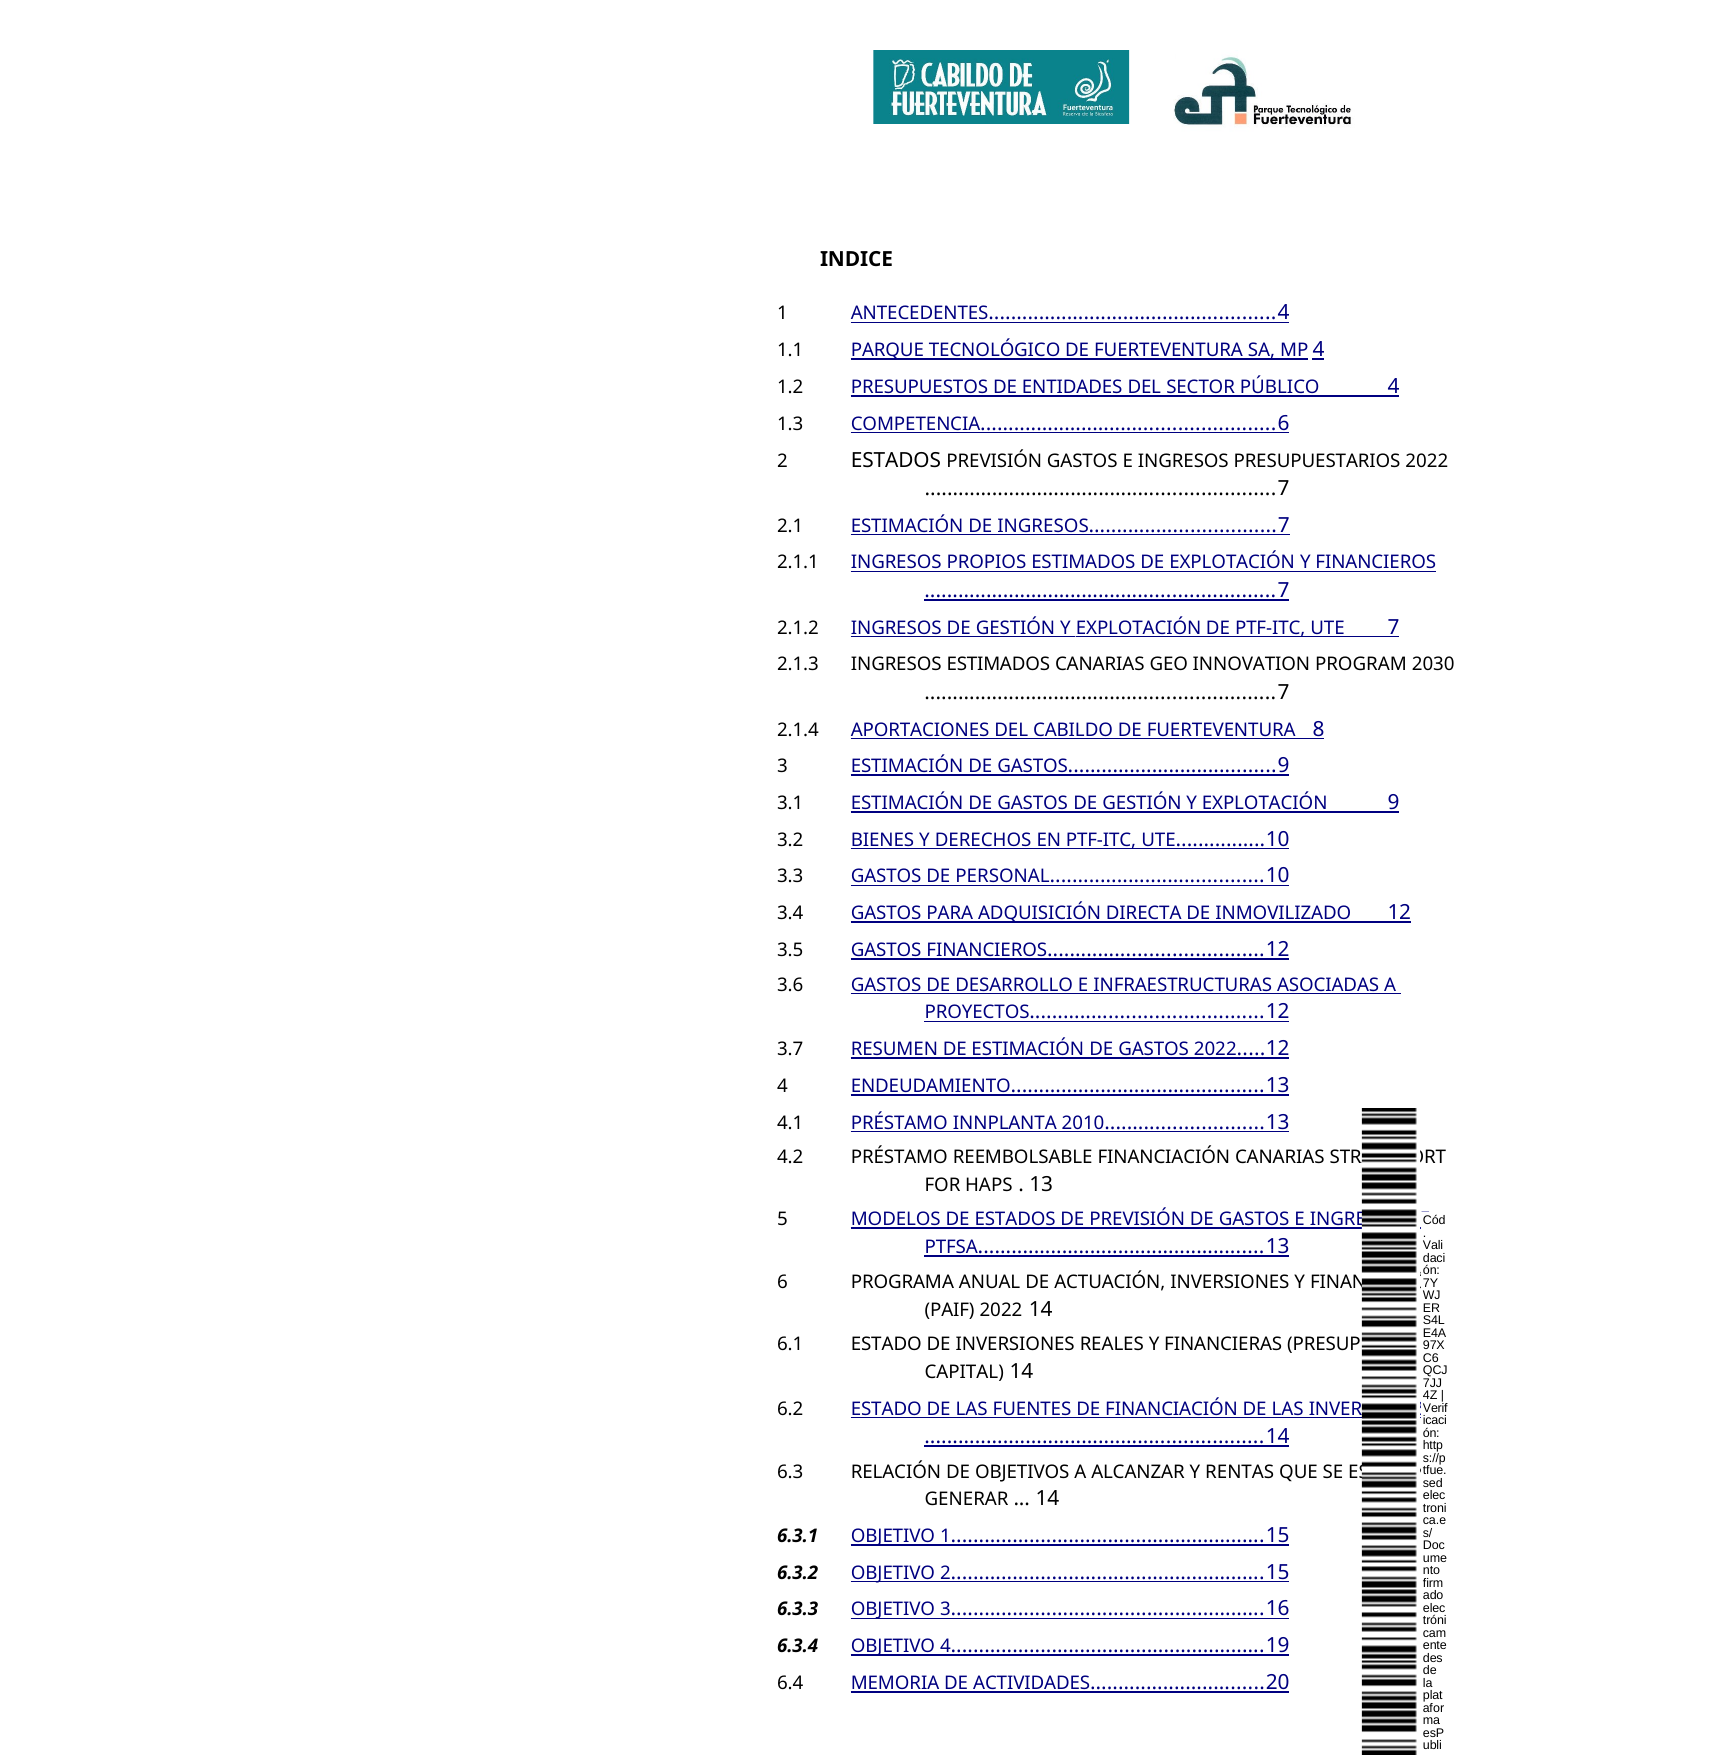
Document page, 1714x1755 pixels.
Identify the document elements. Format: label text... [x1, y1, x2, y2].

list [1450, 1557, 1468, 1585]
list PRESUPUESTOS DE ENTIDADES DEL SECTOR PÚBLICO 4 [777, 371, 1468, 400]
list [1450, 1630, 1468, 1659]
list INGRESOS ESTIMADOS CANARIAS GEO INNOVATION PROGRAM 2030 7 [777, 648, 1468, 705]
list GASTOS DE PERSONAL 10 [777, 861, 1468, 889]
list PRÉSTAMO REEMBOLSABLE FINANCIACIÓN CANARIAS STRATOPORT FOR HAPS . 13 [777, 1144, 1361, 1198]
list PARQUE TECNOLÓGICO DE FUERTEVENTURA SA, MP 4 [777, 334, 1468, 363]
list APORTACIONES DEL CABILDO DE FUERTEVENTURA 8 [777, 714, 1468, 742]
list GASTOS FINANCIEROS 12 [777, 934, 1468, 963]
subtitle INDICE [245, 244, 1468, 272]
list [1450, 1593, 1468, 1622]
list GASTOS DE DESARROLLO E INFRAESTRUCTURAS ASOCIADAS A PROYECTOS 12 [777, 971, 1468, 1025]
list ENDEUDAMIENTO 13 [777, 1070, 1468, 1098]
list MODELOS DE ESTADOS DE PREVISIÓN DE GASTOS E INGRESOS DE PTFSA 13 [1421, 1206, 1468, 1260]
list RESUMEN DE ESTIMACIÓN DE GASTOS 2022 12 [777, 1033, 1468, 1062]
list OBJETIVO 1 15 [1421, 1212, 1468, 1754]
list PRÉSTAMO REEMBOLSABLE FINANCIACIÓN CANARIAS STRATOPORT FOR HAPS . 13 [1421, 1144, 1468, 1198]
list ESTADOS PREVISIÓN GASTOS E INGRESOS PRESUPUESTARIOS 2022 7 [777, 445, 1468, 502]
list PROGRAMA ANUAL DE ACTUACIÓN, INVERSIONES Y FINANCIACIÓN (PAIF) 2022 14 [777, 1268, 1361, 1322]
list Cód. Validación: 7YWJERS4LE4A97XC6QCJ7JJ4Z | Verificación: https://ptfue.sedelectronica.es/ Documento firmado electrónicamente desde la plataforma esPublico Gestiona | Página 3 de 37 [1423, 1214, 1448, 1754]
list BIENES Y DERECHOS EN PTF-ITC, UTE 10 [777, 824, 1468, 852]
list OBJETIVO 1 15 [777, 1520, 1361, 1548]
list GASTOS PARA ADQUISICIÓN DIRECTA DE INMOVILIZADO 12 [777, 897, 1468, 926]
list ESTIMACIÓN DE INGRESOS 7 [777, 510, 1468, 538]
list MEMORIA DE ACTIVIDADES 20 [777, 1667, 1361, 1696]
list PRÉSTAMO INNPLANTA 2010 13 [777, 1107, 1468, 1135]
list COMPETENCIA 6 [777, 408, 1468, 436]
list ESTADO DE LAS FUENTES DE FINANCIACIÓN DE LAS INVERSIONES 14 [777, 1393, 1361, 1449]
list ESTADO DE INVERSIONES REALES Y FINANCIERAS (PRESUPUESTO DE CAPITAL) 14 [777, 1330, 1361, 1384]
list OBJETIVO 4 19 [777, 1630, 1361, 1659]
list ANTECEDENTES 4 [777, 297, 1468, 326]
list INGRESOS DE GESTIÓN Y EXPLOTACIÓN DE PTF-ITC, UTE 7 [777, 612, 1468, 640]
list ESTIMACIÓN DE GASTOS 9 [777, 750, 1468, 779]
list INGRESOS PROPIOS ESTIMADOS DE EXPLOTACIÓN Y FINANCIEROS 7 [777, 547, 1468, 603]
list [1450, 1667, 1468, 1696]
list OBJETIVO 3 16 [777, 1593, 1361, 1622]
list OBJETIVO 2 15 [777, 1557, 1361, 1585]
list RELACIÓN DE OBJETIVOS A ALCANZAR Y RENTAS QUE SE ESPERAN GENERAR ... 14 [777, 1458, 1361, 1512]
list ESTIMACIÓN DE GASTOS DE GESTIÓN Y EXPLOTACIÓN 9 [777, 787, 1468, 816]
list MODELOS DE ESTADOS DE PREVISIÓN DE GASTOS E INGRESOS DE PTFSA 13 [777, 1206, 1361, 1260]
